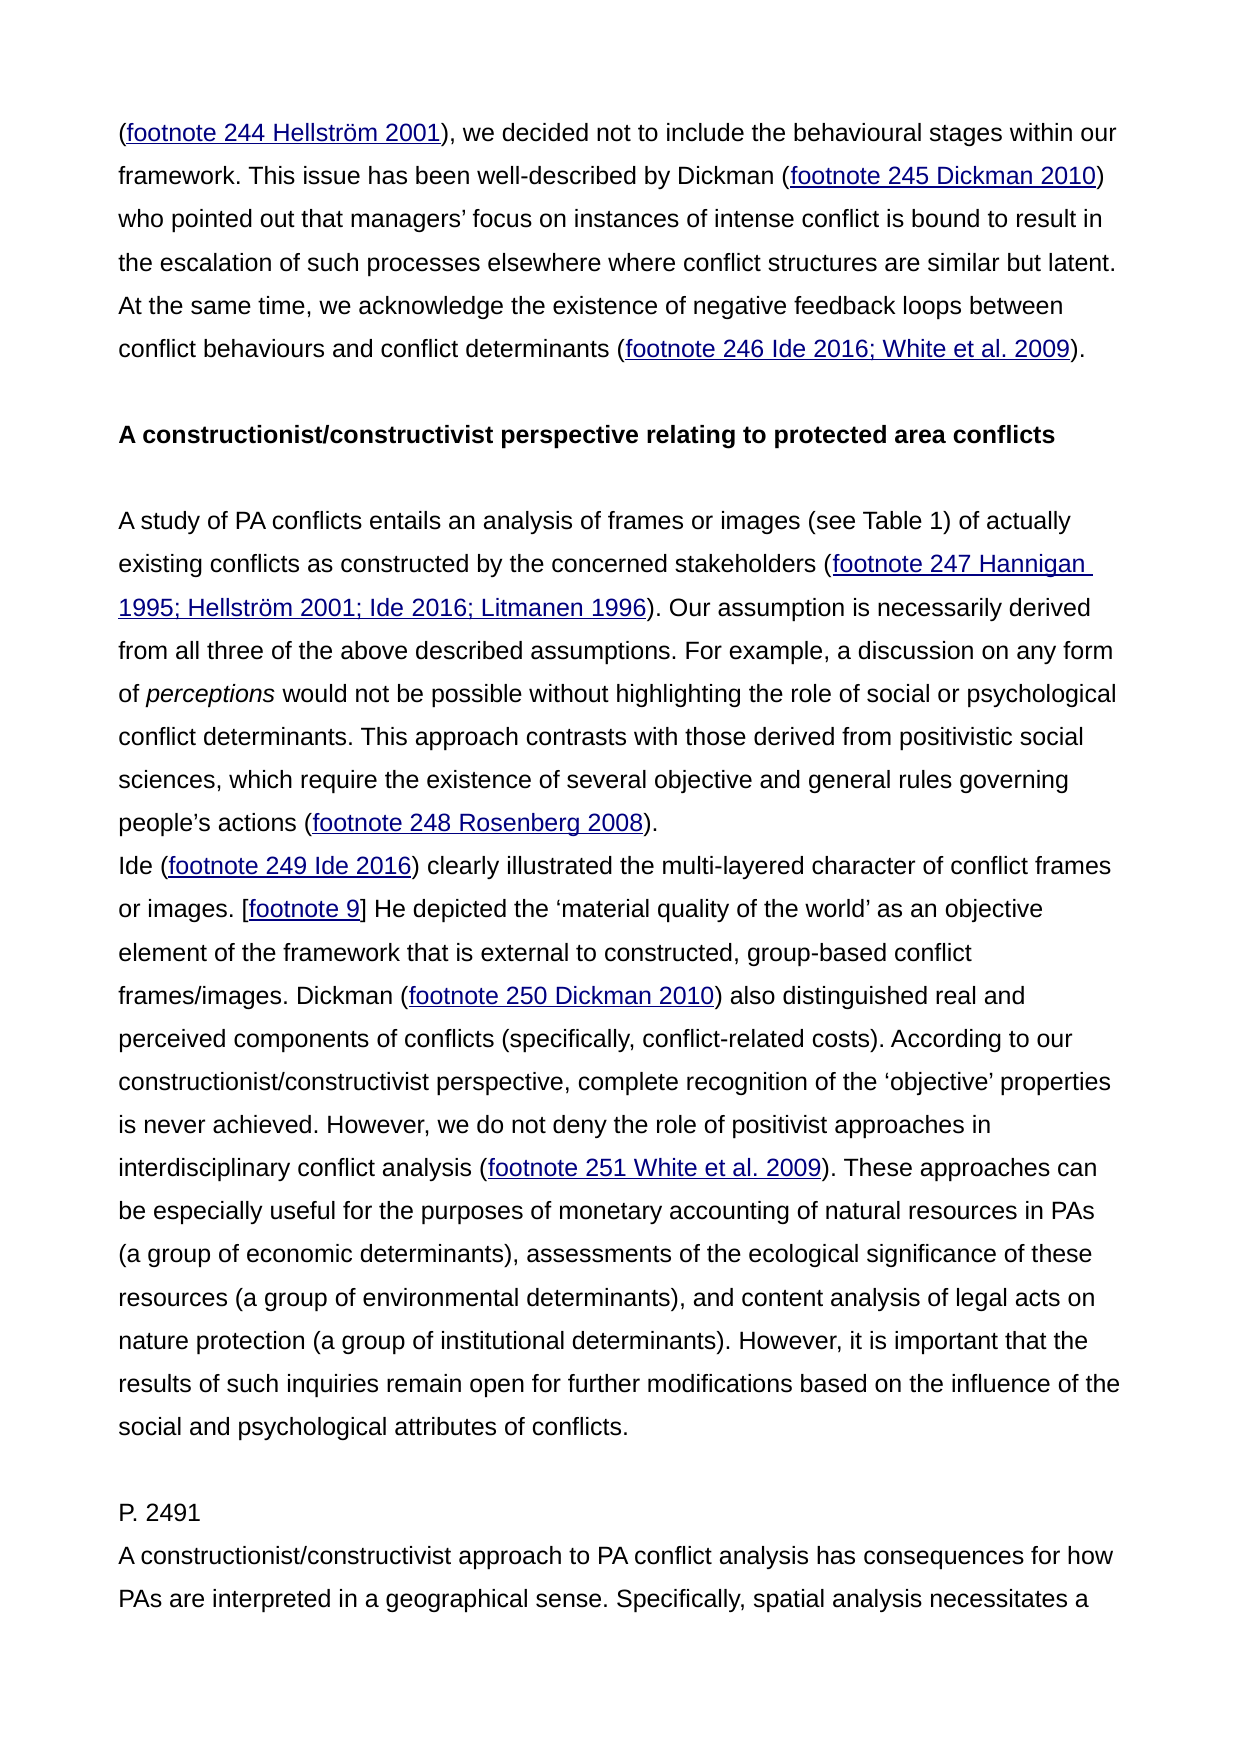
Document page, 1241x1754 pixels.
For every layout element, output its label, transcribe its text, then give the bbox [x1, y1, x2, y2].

text A study of PA conflicts entails an analysis of frames or images (see Table 1) of actually existing conflicts as constructed by the concerned stakeholders (footnote 247 Hannigan 1995; Hellström 2001; Ide 2016; Litmanen 1996). Our assumption is necessarily derived from all three of the above described assumptions. For example, a discussion on any form of perceptions would not be possible without highlighting the role of social or psychological conflict determinants. This approach contrasts with those derived from positivistic social sciences, which require the existence of several objective and general rules governing people’s actions (footnote 248 Rosenberg 2008). [118, 506, 1122, 837]
text P. 2491 [118, 1498, 1122, 1527]
text Ide (footnote 249 Ide 2016) clearly illustrated the multi-layered character of conflict frames or images. [footnote 9] He depicted the ‘material quality of the world’ as an objective element of the framework that is external to constructed, group-based conflict frames/images. Dickman (footnote 250 Dickman 2010) also distinguished real and perceived components of conflicts (specifically, conflict-related costs). According to our constructionist/constructivist perspective, complete recognition of the ‘objective’ properties is never achieved. However, we do not deny the role of positivist approaches in interdisciplinary conflict analysis (footnote 251 White et al. 2009). These approaches can be especially useful for the purposes of monetary accounting of natural resources in PAs (a group of economic determinants), assessments of the ecological significance of these resources (a group of environmental determinants), and content analysis of legal acts on nature protection (a group of institutional determinants). However, it is important that the results of such inquiries remain open for further modifications based on the influence of the social and psychological attributes of conflicts. [118, 851, 1122, 1441]
text (footnote 244 Hellström 2001), we decided not to include the behavioural stages within our framework. This issue has been well-described by Dickman (footnote 245 Dickman 2010) who pointed out that managers’ focus on instances of intense conflict is bound to result in the escalation of such processes elsewhere where conflict structures are similar but latent. At the same time, we acknowledge the existence of negative feedback loops between conflict behaviours and conflict determinants (footnote 246 Ide 2016; White et al. 2009). [118, 118, 1122, 362]
text A constructionist/constructivist approach to PA conflict analysis has consequences for how PAs are interpreted in a geographical sense. Specifically, spatial analysis necessitates a [118, 1541, 1122, 1613]
subtitle A constructionist/constructivist perspective relating to protected area conflicts [118, 420, 1122, 449]
